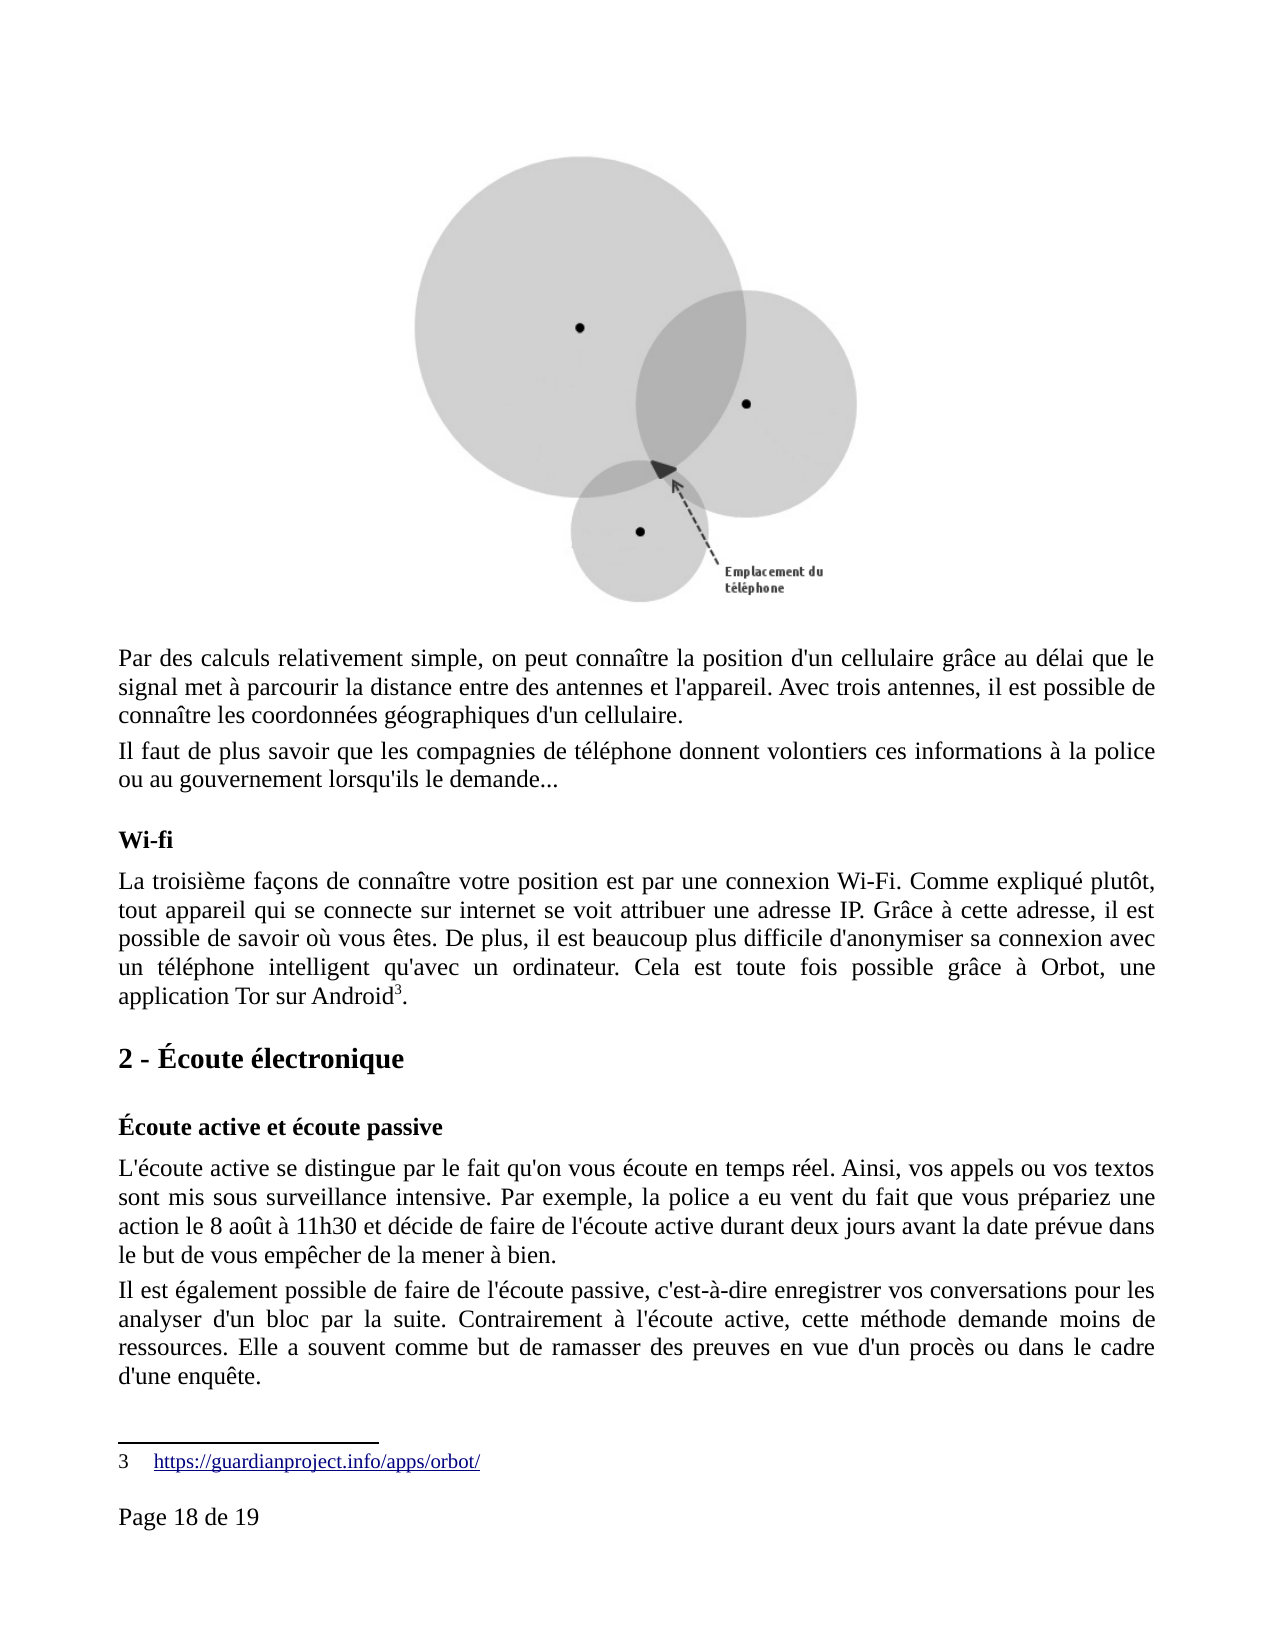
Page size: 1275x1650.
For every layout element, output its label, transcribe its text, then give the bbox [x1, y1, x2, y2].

subtitle Écoute active et écoute passive [118, 1112, 1157, 1141]
text Il est également possible de faire de l'écoute passive, c'est-à-dire enregistrer vos conversations pour les analyser d'un bloc par la suite. Contrairement à l'écoute active, cette méthode demande moins de ressources. Elle a souvent comme but de ramasser des preuves en vue d'un procès ou dans le cadre d'une enquête. [118, 1275, 1157, 1390]
text https://guardianproject.info/apps/orbot/ [118, 1449, 1157, 1473]
text La troisième façons de connaître votre position est par une connexion Wi-Fi. Comme expliqué plutôt, tout appareil qui se connecte sur internet se voit attribuer une adresse IP. Grâce à cette adresse, il est possible de savoir où vous êtes. De plus, il est beaucoup plus difficile d'anonymiser sa connexion avec un téléphone intelligent qu'avec un ordinateur. Cela est toute fois possible grâce à Orbot, une application Tor sur Android. [118, 866, 1157, 1010]
subtitle Écoute électronique [118, 1041, 1157, 1075]
text Il faut de plus savoir que les compagnies de téléphone donnent volontiers ces informations à la police ou au gouvernement lorsqu'ils le demande... [118, 736, 1157, 793]
text L'écoute active se distingue par le fait qu'on vous écoute en temps réel. Ainsi, vos appels ou vos textos sont mis sous surveillance intensive. Par exemple, la police a eu vent du fait que vous prépariez une action le 8 août à 11h30 et décide de faire de l'écoute active durant deux jours avant la date prévue dans le but de vous empêcher de la mener à bien. [118, 1153, 1157, 1268]
picture [409, 153, 866, 608]
text Par des calculs relativement simple, on peut connaître la position d'un cellulaire grâce au délai que le signal met à parcourir la distance entre des antennes et l'appareil. Avec trois antennes, il est possible de connaître les coordonnées géographiques d'un cellulaire. [118, 643, 1157, 729]
subtitle Wi-fi [118, 825, 1157, 853]
